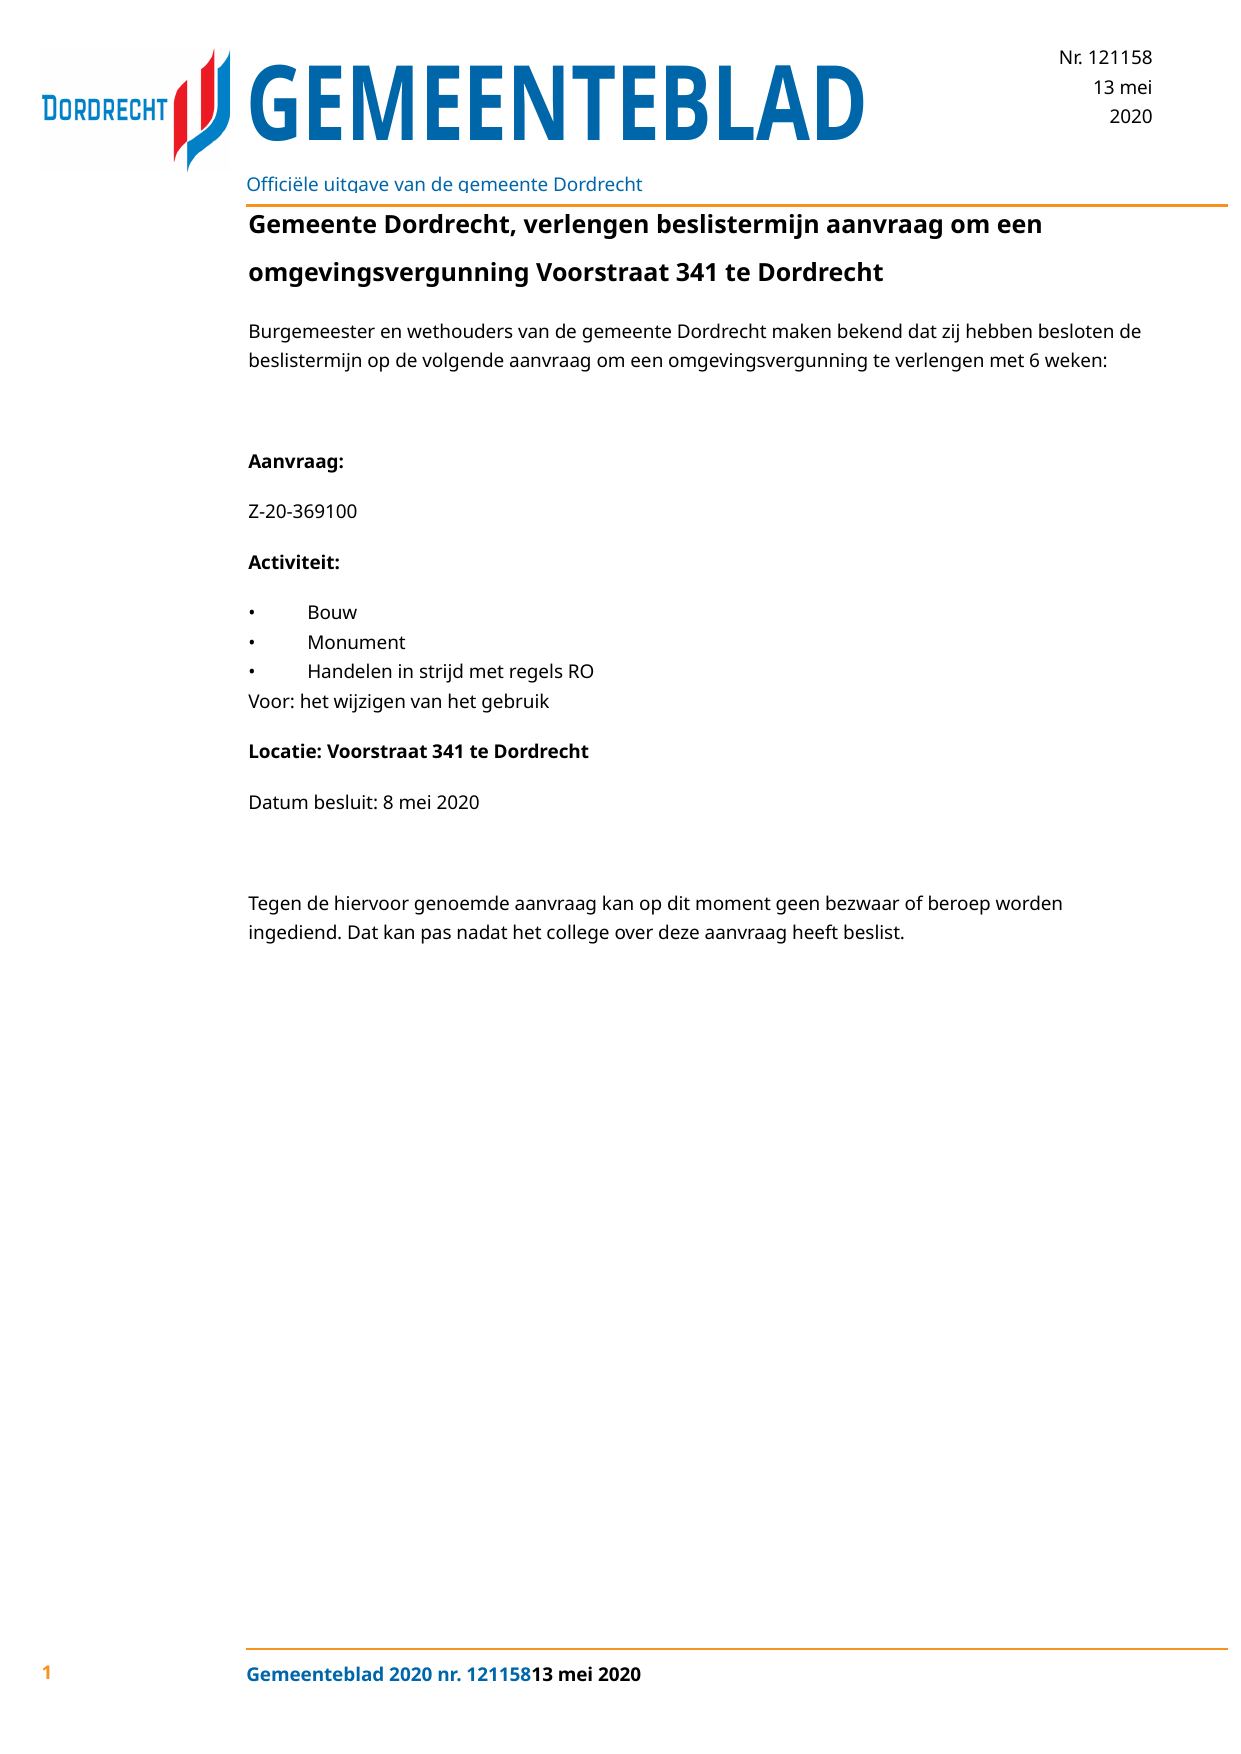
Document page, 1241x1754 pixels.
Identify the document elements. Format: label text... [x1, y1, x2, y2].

text Activiteit: [248, 549, 1152, 575]
text Locatie: Voorstraat 341 te Dordrecht [248, 739, 1152, 764]
text Gemeente Dordrecht, verlengen beslistermijn aanvraag om een omgevingsvergunning Voorstraat 341 te Dordrecht [248, 207, 1152, 288]
list Bouw [248, 599, 1152, 625]
text Z-20-369100 [248, 499, 1152, 524]
text Tegen de hiervoor genoemde aanvraag kan op dit moment geen bezwaar of beroep worden ingediend. Dat kan pas nadat het college over deze aanvraag heeft beslist. [248, 890, 1152, 945]
text Burgemeester en wethouders van de gemeente Dordrecht maken bekend dat zij hebben besloten de beslistermijn op de volgende aanvraag om een omgevingsvergunning te verlengen met 6 weken: [248, 318, 1152, 373]
list Handelen in strijd met regels RO [248, 659, 1152, 684]
list Monument [248, 629, 1152, 655]
text Voor: het wijzigen van het gebruik [248, 688, 1152, 714]
picture [41, 47, 231, 172]
text Aanvraag: [248, 448, 1152, 474]
text Datum besluit: 8 mei 2020 [248, 789, 1152, 815]
